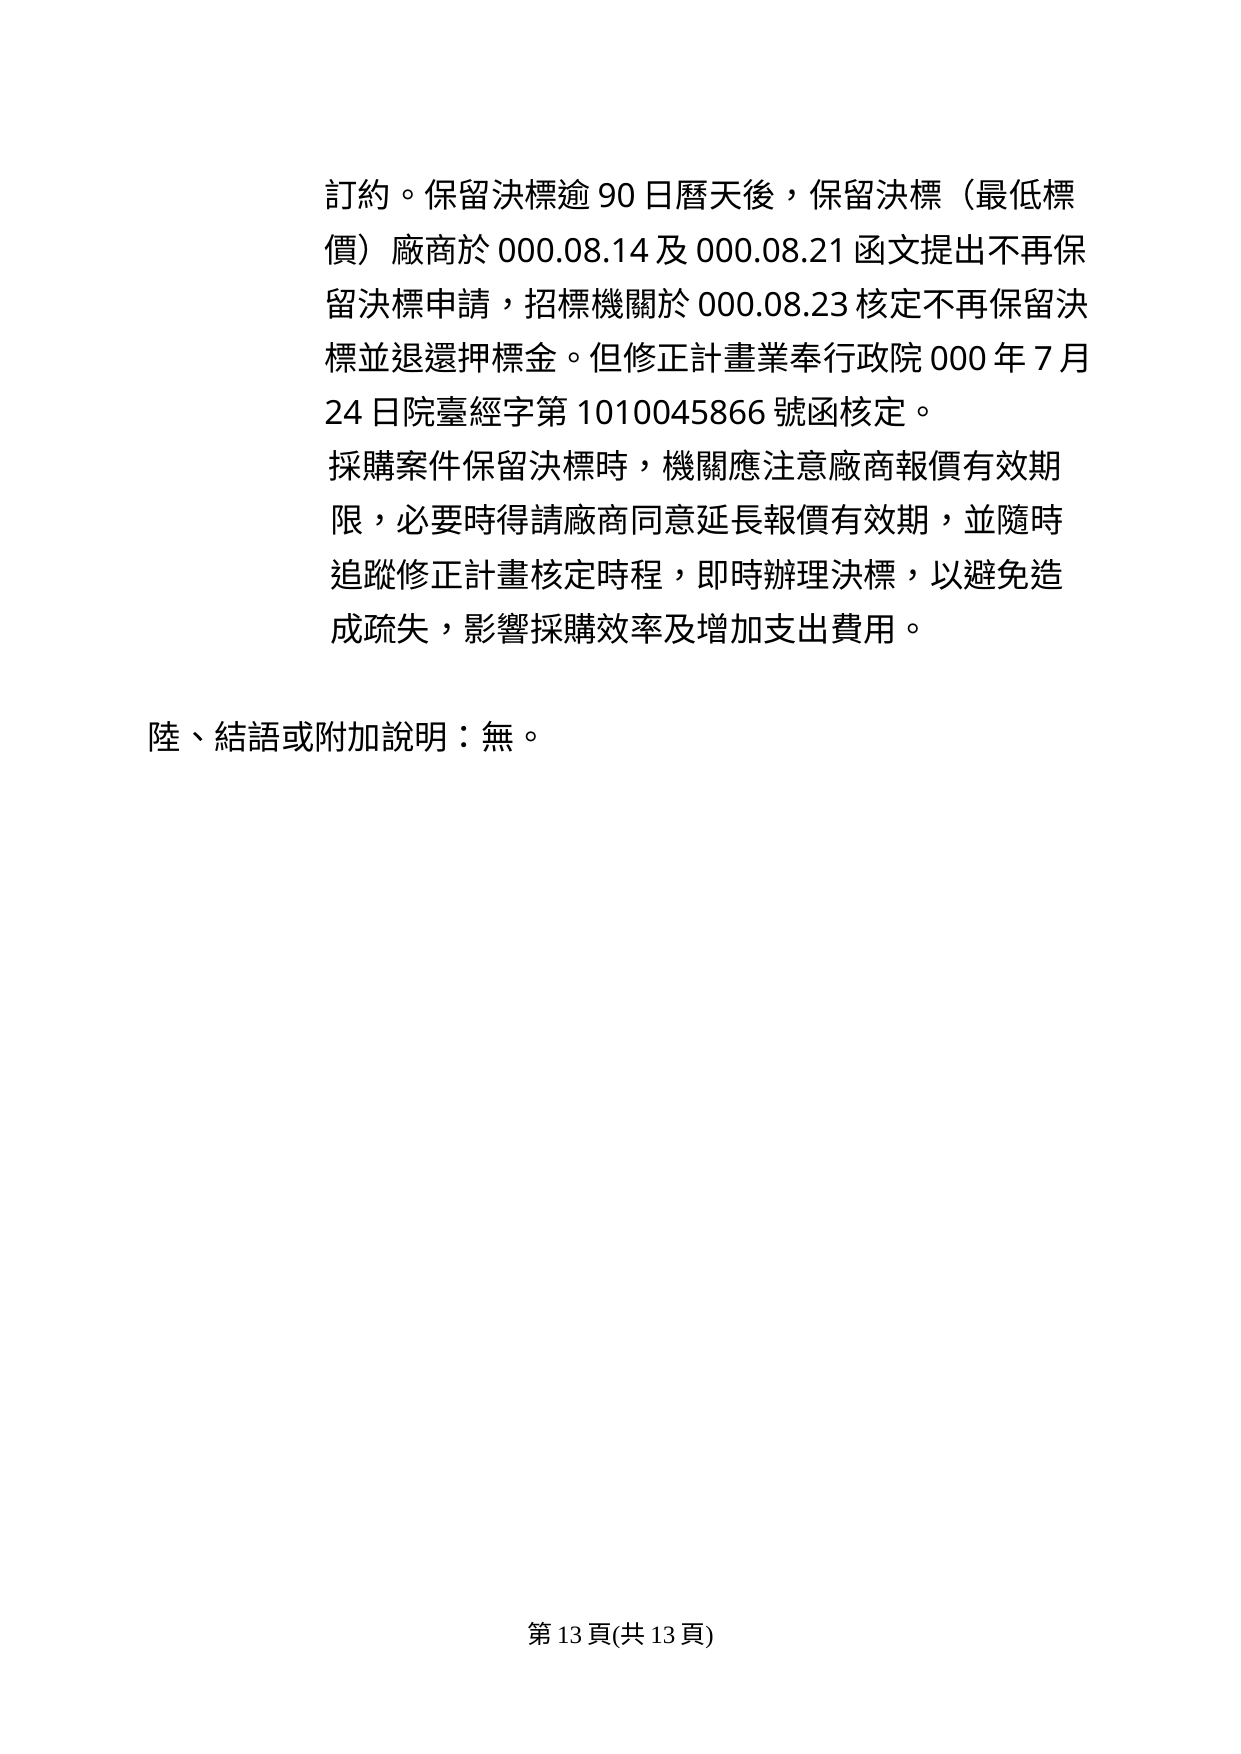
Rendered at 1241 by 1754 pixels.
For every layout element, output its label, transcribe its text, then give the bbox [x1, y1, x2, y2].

text （二）「〇〇〇〇汰換工程（三）」（案號：RA000000A）第1次採購時於招標公告載明「本案採保留決標，俟修正計畫奉行政院核定後，再通知廠商決標及訂約」。本案於000.04.30開標並保留決標，招標機關於000.05.07以書面函送各投標廠商保留決標結果通知單，敘明俟修正計畫奉行政院核定後，再通知決標及訂約。保留決標逾90日曆天後，保留決標（最低標價）廠商於000.08.14及000.08.21函文提出不再保留決標申請，招標機關於000.08.23核定不再保留決標並退還押標金。但修正計畫業奉行政院000年7月24日院臺經字第1010045866號函核定。 [223, 164, 1092, 435]
text 陸、結語或附加說明：無。 [148, 706, 1092, 760]
text 採購案件保留決標時，機關應注意廠商報價有效期限，必要時得請廠商同意延長報價有效期，並隨時追蹤修正計畫核定時程，即時辦理決標，以避免造成疏失，影響採購效率及增加支出費用。 [328, 435, 1092, 652]
